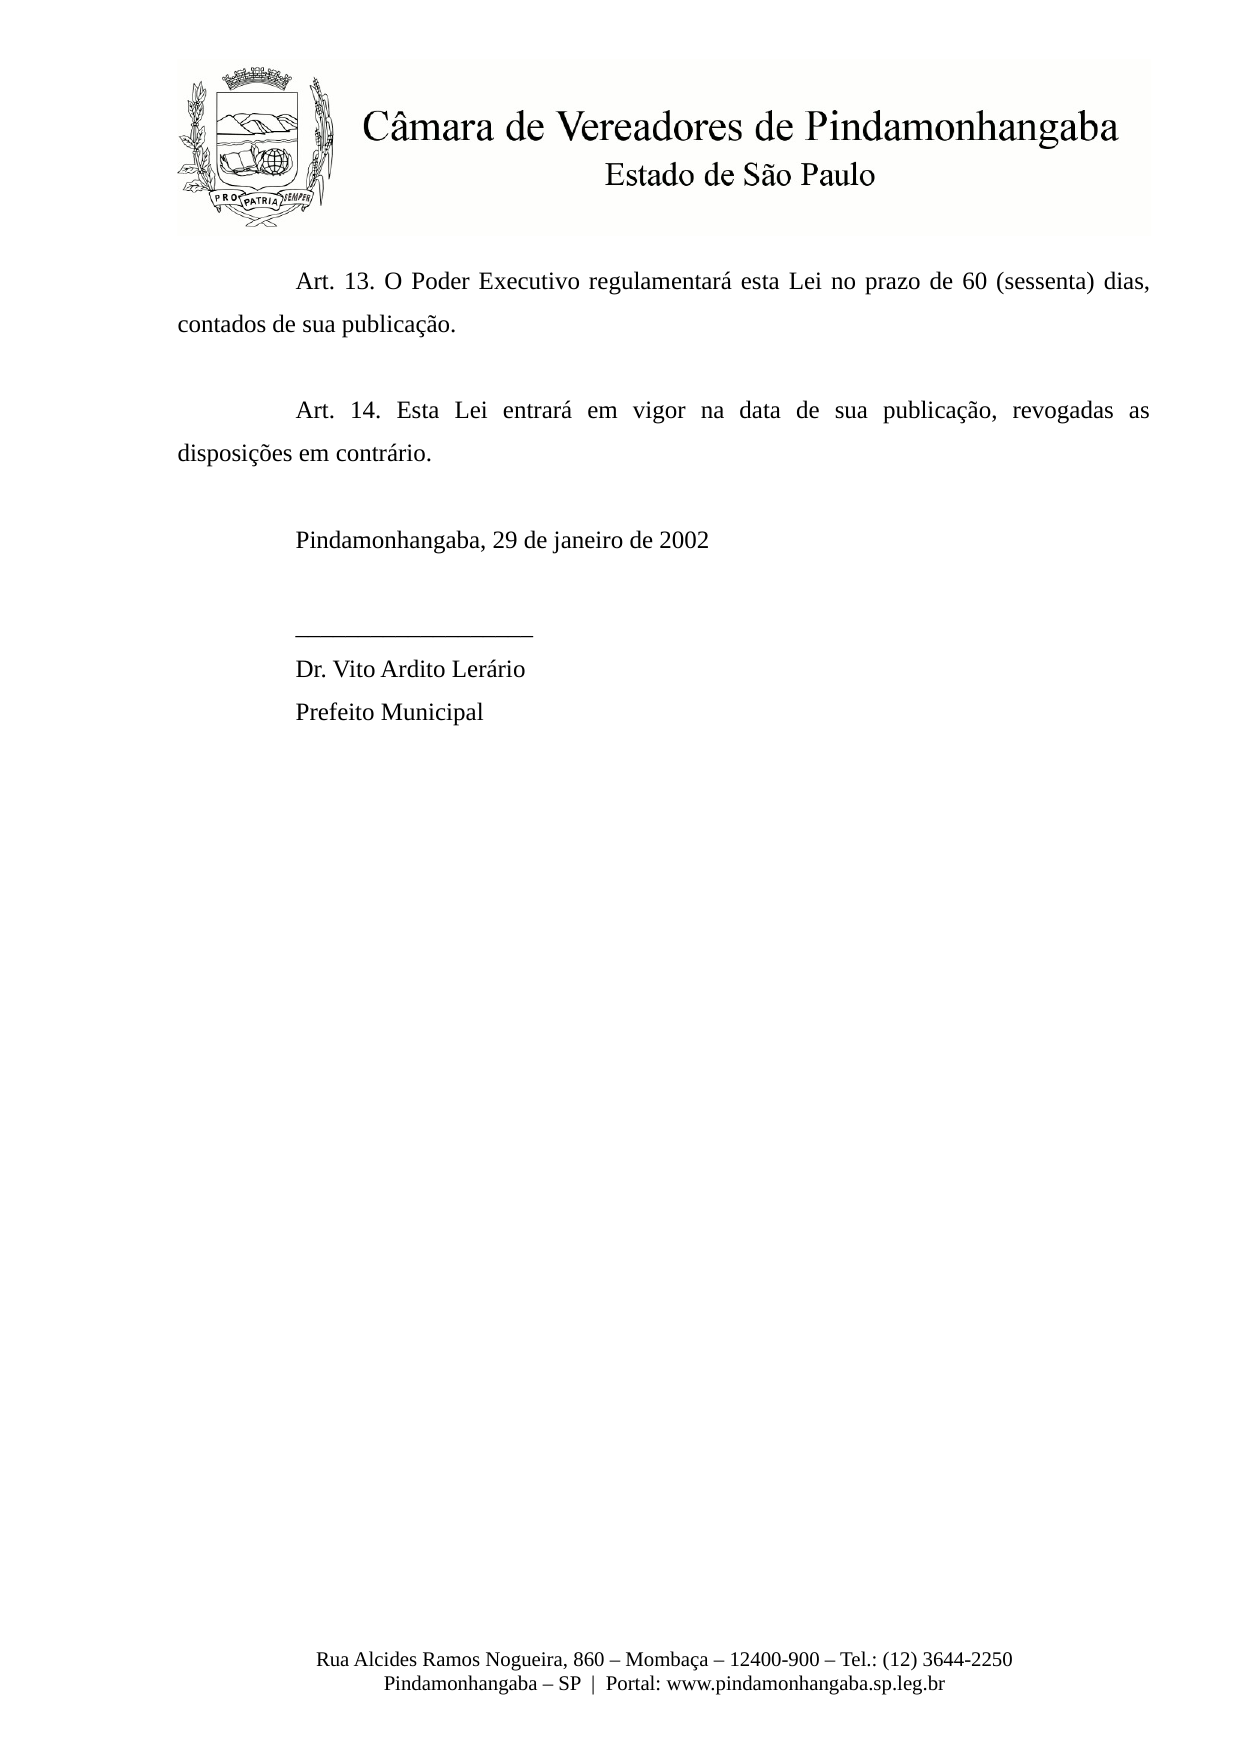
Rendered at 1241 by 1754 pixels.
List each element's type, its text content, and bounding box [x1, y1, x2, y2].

text Prefeito Municipal [177, 697, 1152, 726]
text Pindamonhangaba, 29 de janeiro de 2002 [177, 525, 1152, 553]
text ___________________ [177, 611, 1152, 640]
picture [177, 59, 1152, 236]
text Art. 13. O Poder Executivo regulamentará esta Lei no prazo de 60 (sessenta) dias, contados de sua publicação. [177, 266, 1152, 338]
text Dr. Vito Ardito Lerário [177, 654, 1152, 683]
text Art. 14. Esta Lei entrará em vigor na data de sua publicação, revogadas as disposições em contrário. [177, 395, 1152, 467]
